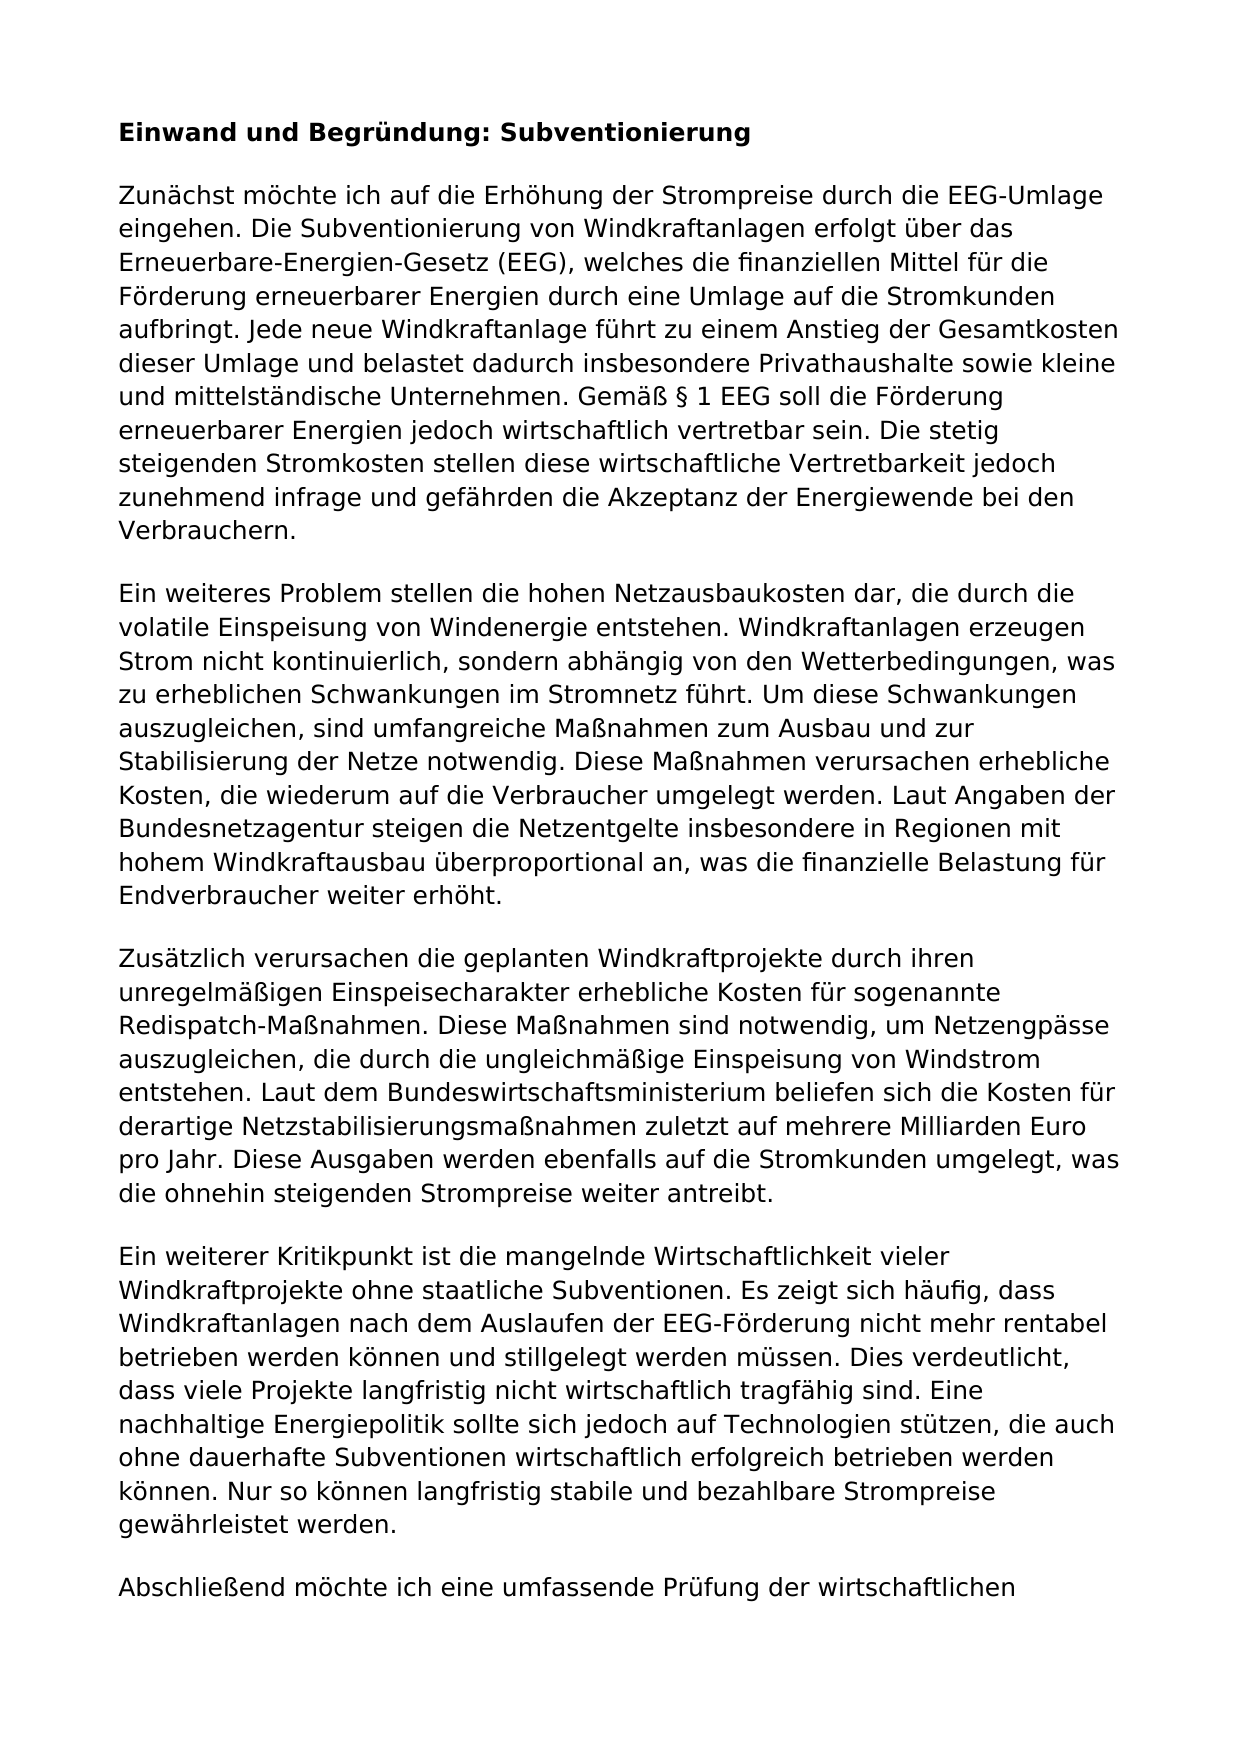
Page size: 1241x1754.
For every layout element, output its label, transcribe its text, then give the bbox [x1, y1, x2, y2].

text Zunächst möchte ich auf die Erhöhung der Strompreise durch die EEG-Umlage eingehen. Die Subventionierung von Windkraftanlagen erfolgt über das Erneuerbare-Energien-Gesetz (EEG), welches die finanziellen Mittel für die Förderung erneuerbarer Energien durch eine Umlage auf die Stromkunden aufbringt. Jede neue Windkraftanlage führt zu einem Anstieg der Gesamtkosten dieser Umlage und belastet dadurch insbesondere Privathaushalte sowie kleine und mittelständische Unternehmen. Gemäß § 1 EEG soll die Förderung erneuerbarer Energien jedoch wirtschaftlich vertretbar sein. Die stetig steigenden Stromkosten stellen diese wirtschaftliche Vertretbarkeit jedoch zunehmend infrage und gefährden die Akzeptanz der Energiewende bei den Verbrauchern. [118, 181, 1122, 546]
text Abschließend möchte ich eine umfassende Prüfung der wirtschaftlichen [118, 1574, 1122, 1603]
text Einwand und Begründung: Subventionierung [118, 118, 1122, 147]
text Zusätzlich verursachen die geplanten Windkraftprojekte durch ihren unregelmäßigen Einspeisecharakter erhebliche Kosten für sogenannte Redispatch-Maßnahmen. Diese Maßnahmen sind notwendig, um Netzengpässe auszugleichen, die durch die ungleichmäßige Einspeisung von Windstrom entstehen. Laut dem Bundeswirtschaftsministerium beliefen sich die Kosten für derartige Netzstabilisierungsmaßnahmen zuletzt auf mehrere Milliarden Euro pro Jahr. Diese Ausgaben werden ebenfalls auf die Stromkunden umgelegt, was die ohnehin steigenden Strompreise weiter antreibt. [118, 944, 1122, 1208]
text Ein weiteres Problem stellen die hohen Netzausbaukosten dar, die durch die volatile Einspeisung von Windenergie entstehen. Windkraftanlagen erzeugen Strom nicht kontinuierlich, sondern abhängig von den Wetterbedingungen, was zu erheblichen Schwankungen im Stromnetz führt. Um diese Schwankungen auszugleichen, sind umfangreiche Maßnahmen zum Ausbau und zur Stabilisierung der Netze notwendig. Diese Maßnahmen verursachen erhebliche Kosten, die wiederum auf die Verbraucher umgelegt werden. Laut Angaben der Bundesnetzagentur steigen die Netzentgelte insbesondere in Regionen mit hohem Windkraftausbau überproportional an, was die finanzielle Belastung für Endverbraucher weiter erhöht. [118, 579, 1122, 911]
text Ein weiterer Kritikpunkt ist die mangelnde Wirtschaftlichkeit vieler Windkraftprojekte ohne staatliche Subventionen. Es zeigt sich häufig, dass Windkraftanlagen nach dem Auslaufen der EEG-Förderung nicht mehr rentabel betrieben werden können und stillgelegt werden müssen. Dies verdeutlicht, dass viele Projekte langfristig nicht wirtschaftlich tragfähig sind. Eine nachhaltige Energiepolitik sollte sich jedoch auf Technologien stützen, die auch ohne dauerhafte Subventionen wirtschaftlich erfolgreich betrieben werden können. Nur so können langfristig stabile und bezahlbare Strompreise gewährleistet werden. [118, 1242, 1122, 1540]
